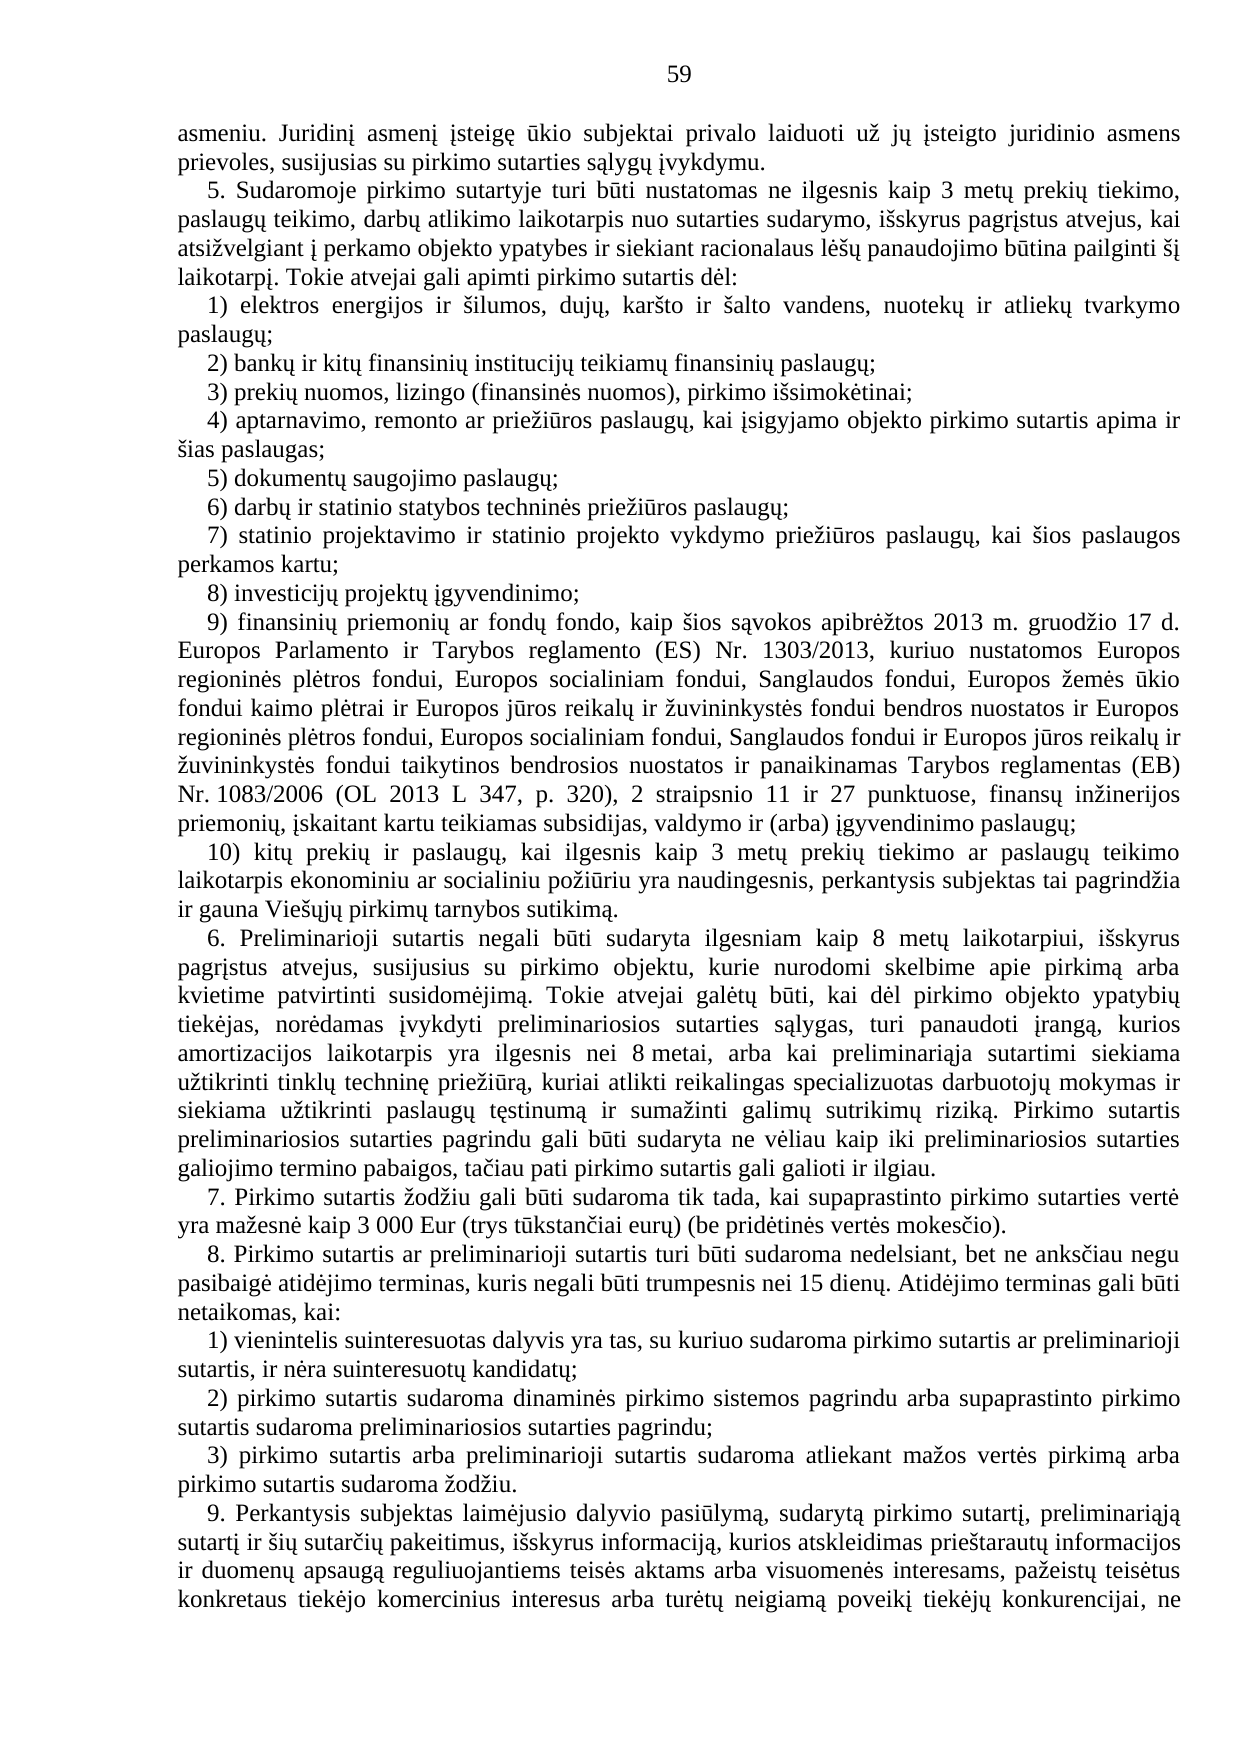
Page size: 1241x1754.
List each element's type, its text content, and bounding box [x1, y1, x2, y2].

text 9. Perkantysis subjektas laimėjusio dalyvio pasiūlymą, sudarytą pirkimo sutartį, preliminariąją sutartį ir šių sutarčių pakeitimus, išskyrus informaciją, kurios atskleidimas prieštarautų informacijos ir duomenų apsaugą reguliuojantiems teisės aktams arba visuomenės interesams, pažeistų teisėtus konkretaus tiekėjo komercinius interesus arba turėtų neigiamą poveikį tiekėjų konkurencijai, ne [177, 1498, 1181, 1613]
text 8. Pirkimo sutartis ar preliminarioji sutartis turi būti sudaroma nedelsiant, bet ne anksčiau negu pasibaigė atidėjimo terminas, kuris negali būti trumpesnis nei 15 dienų. Atidėjimo terminas gali būti netaikomas, kai: [177, 1239, 1181, 1326]
text 3) prekių nuomos, lizingo (finansinės nuomos), pirkimo išsimokėtinai; [177, 377, 1181, 406]
text 7. Pirkimo sutartis žodžiu gali būti sudaroma tik tada, kai supaprastinto pirkimo sutarties vertė yra mažesnė kaip 3 000 Eur (trys tūkstančiai eurų) (be pridėtinės vertės mokesčio). [177, 1182, 1181, 1239]
text 8) investicijų projektų įgyvendinimo; [177, 578, 1181, 607]
text 3) pirkimo sutartis arba preliminarioji sutartis sudaroma atliekant mažos vertės pirkimą arba pirkimo sutartis sudaroma žodžiu. [177, 1441, 1181, 1498]
text 6) darbų ir statinio statybos techninės priežiūros paslaugų; [177, 492, 1181, 521]
text 5) dokumentų saugojimo paslaugų; [177, 463, 1181, 492]
text 6. Preliminarioji sutartis negali būti sudaryta ilgesniam kaip 8 metų laikotarpiui, išskyrus pagrįstus atvejus, susijusius su pirkimo objektu, kurie nurodomi skelbime apie pirkimą arba kvietime patvirtinti susidomėjimą. Tokie atvejai galėtų būti, kai dėl pirkimo objekto ypatybių tiekėjas, norėdamas įvykdyti preliminariosios sutarties sąlygas, turi panaudoti įrangą, kurios amortizacijos laikotarpis yra ilgesnis nei 8 metai, arba kai preliminariąja sutartimi siekiama užtikrinti tinklų techninę priežiūrą, kuriai atlikti reikalingas specializuotas darbuotojų mokymas ir siekiama užtikrinti paslaugų tęstinumą ir sumažinti galimų sutrikimų riziką. Pirkimo sutartis preliminariosios sutarties pagrindu gali būti sudaryta ne vėliau kaip iki preliminariosios sutarties galiojimo termino pabaigos, tačiau pati pirkimo sutartis gali galioti ir ilgiau. [177, 923, 1181, 1182]
text 4) aptarnavimo, remonto ar priežiūros paslaugų, kai įsigyjamo objekto pirkimo sutartis apima ir šias paslaugas; [177, 406, 1181, 463]
text 5. Sudaromoje pirkimo sutartyje turi būti nustatomas ne ilgesnis kaip 3 metų prekių tiekimo, paslaugų teikimo, darbų atlikimo laikotarpis nuo sutarties sudarymo, išskyrus pagrįstus atvejus, kai atsižvelgiant į perkamo objekto ypatybes ir siekiant racionalaus lėšų panaudojimo būtina pailginti šį laikotarpį. Tokie atvejai gali apimti pirkimo sutartis dėl: [177, 176, 1181, 291]
text 9) finansinių priemonių ar fondų fondo, kaip šios sąvokos apibrėžtos 2013 m. gruodžio 17 d. Europos Parlamento ir Tarybos reglamento (ES) Nr. 1303/2013, kuriuo nustatomos Europos regioninės plėtros fondui, Europos socialiniam fondui, Sanglaudos fondui, Europos žemės ūkio fondui kaimo plėtrai ir Europos jūros reikalų ir žuvininkystės fondui bendros nuostatos ir Europos regioninės plėtros fondui, Europos socialiniam fondui, Sanglaudos fondui ir Europos jūros reikalų ir žuvininkystės fondui taikytinos bendrosios nuostatos ir panaikinamas Tarybos reglamentas (EB) Nr. 1083/2006 (OL 2013 L 347, p. 320), 2 straipsnio 11 ir 27 punktuose, finansų inžinerijos priemonių, įskaitant kartu teikiamas subsidijas, valdymo ir (arba) įgyvendinimo paslaugų; [177, 607, 1181, 837]
text asmeniu. Juridinį asmenį įsteigę ūkio subjektai privalo laiduoti už jų įsteigto juridinio asmens prievoles, susijusias su pirkimo sutarties sąlygų įvykdymu. [177, 118, 1181, 176]
text 1) elektros energijos ir šilumos, dujų, karšto ir šalto vandens, nuotekų ir atliekų tvarkymo paslaugų; [177, 291, 1181, 348]
text 2) pirkimo sutartis sudaroma dinaminės pirkimo sistemos pagrindu arba supaprastinto pirkimo sutartis sudaroma preliminariosios sutarties pagrindu; [177, 1383, 1181, 1441]
text 10) kitų prekių ir paslaugų, kai ilgesnis kaip 3 metų prekių tiekimo ar paslaugų teikimo laikotarpis ekonominiu ar socialiniu požiūriu yra naudingesnis, perkantysis subjektas tai pagrindžia ir gauna Viešųjų pirkimų tarnybos sutikimą. [177, 837, 1181, 923]
text 2) bankų ir kitų finansinių institucijų teikiamų finansinių paslaugų; [177, 348, 1181, 377]
text 7) statinio projektavimo ir statinio projekto vykdymo priežiūros paslaugų, kai šios paslaugos perkamos kartu; [177, 521, 1181, 578]
text 1) vienintelis suinteresuotas dalyvis yra tas, su kuriuo sudaroma pirkimo sutartis ar preliminarioji sutartis, ir nėra suinteresuotų kandidatų; [177, 1326, 1181, 1383]
